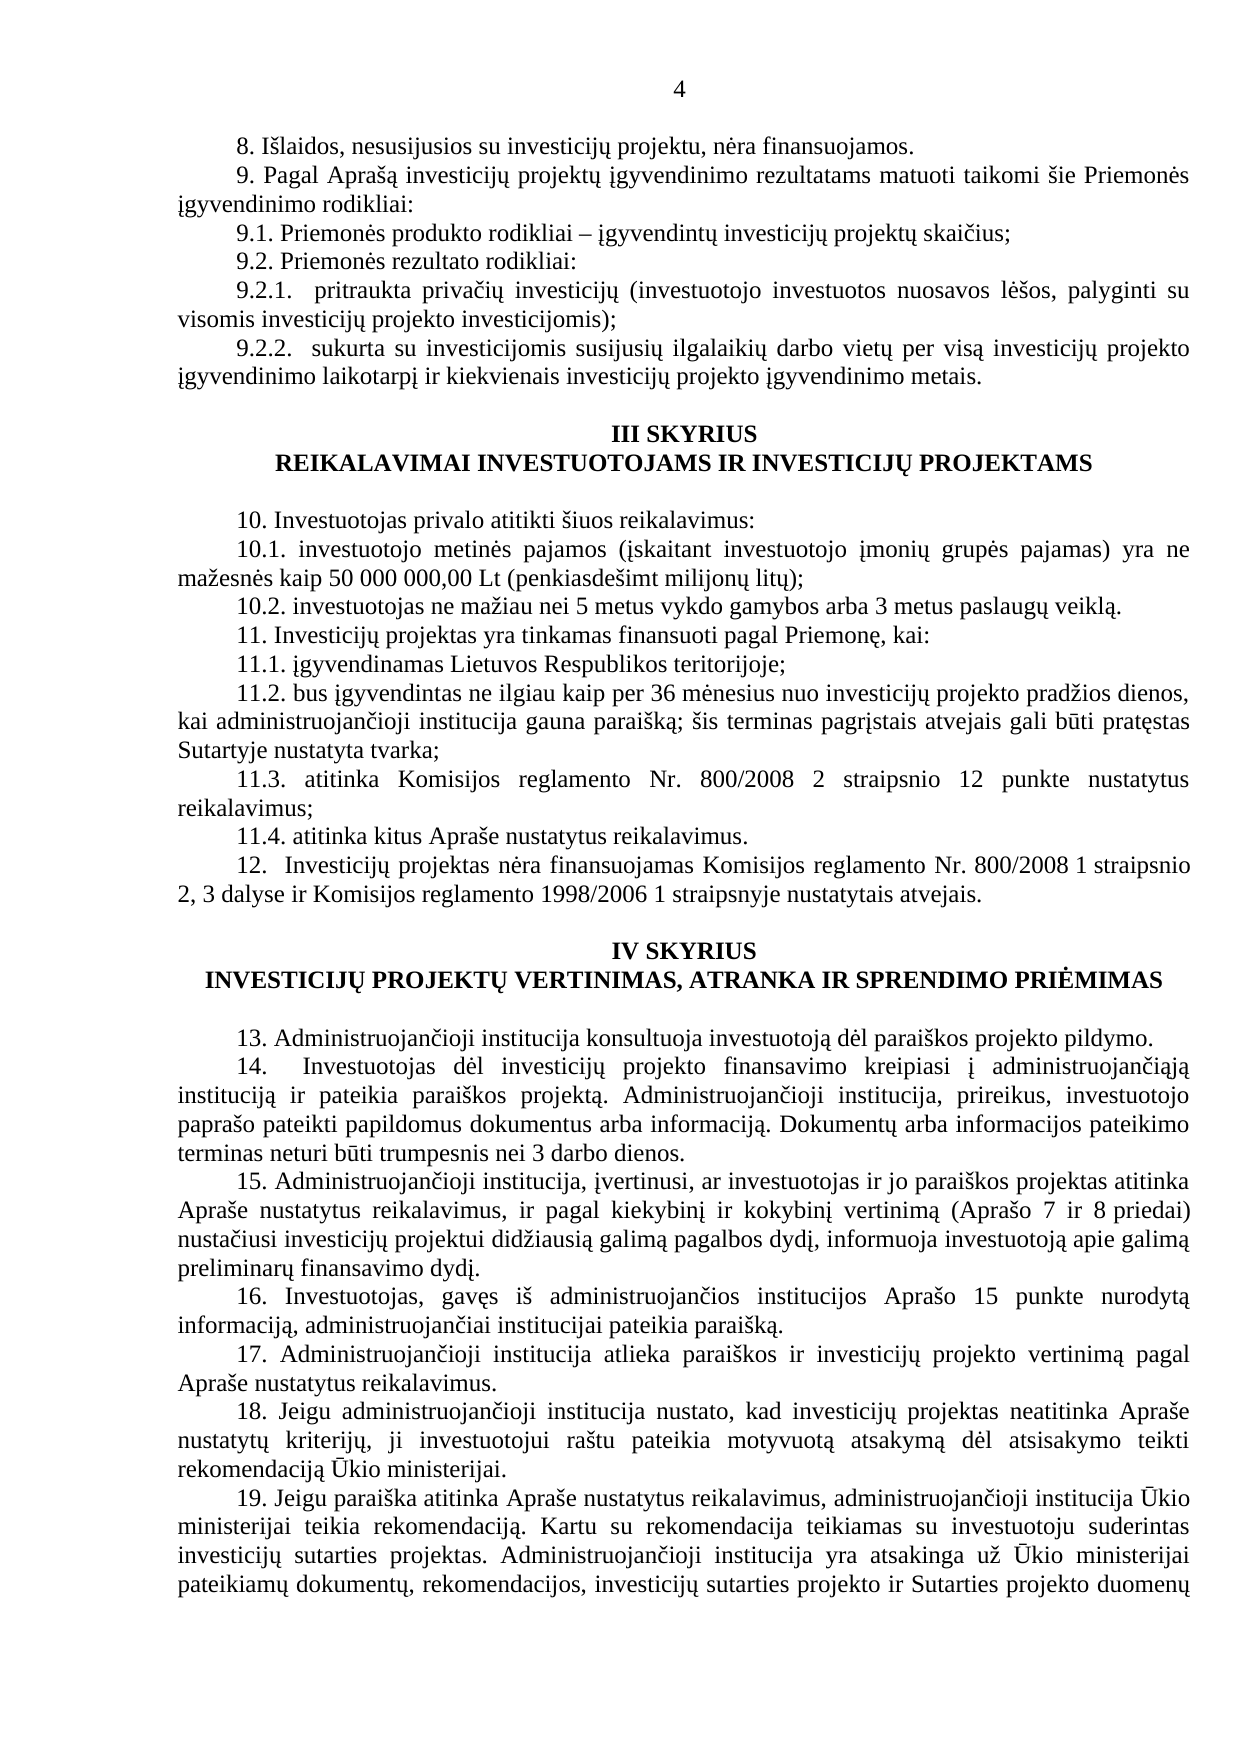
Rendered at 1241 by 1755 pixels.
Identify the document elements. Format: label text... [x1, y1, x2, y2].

text 8. Išlaidos, nesusijusios su investicijų projektu, nėra finansuojamos. [177, 131, 1191, 160]
text 11.2. bus įgyvendintas ne ilgiau kaip per 36 mėnesius nuo investicijų projekto pradžios dienos, kai administruojančioji institucija gauna paraišką; šis terminas pagrįstais atvejais gali būti pratęstas Sutartyje nustatyta tvarka; [177, 678, 1191, 764]
text 9.2.2. sukurta su investicijomis susijusių ilgalaikių darbo vietų per visą investicijų projekto įgyvendinimo laikotarpį ir kiekvienais investicijų projekto įgyvendinimo metais. [177, 333, 1191, 390]
text 13. Administruojančioji institucija konsultuoja investuotoją dėl paraiškos projekto pildymo. [177, 1023, 1191, 1051]
text 11.3. atitinka Komisijos reglamento Nr. 800/2008 2 straipsnio 12 punkte nustatytus reikalavimus; [177, 764, 1191, 821]
text 9.2.1. pritraukta privačių investicijų (investuotojo investuotos nuosavos lėšos, palyginti su visomis investicijų projekto investicijomis); [177, 275, 1191, 333]
text 11.1. įgyvendinamas Lietuvos Respublikos teritorijoje; [236, 649, 1191, 678]
text 9.1. Priemonės produkto rodikliai – įgyvendintų investicijų projektų skaičius; [147, 218, 1191, 246]
text IV SKYRIUS [177, 936, 1191, 965]
text 11.4. atitinka kitus Apraše nustatytus reikalavimus. [177, 821, 1191, 850]
text 14. Investuotojas dėl investicijų projekto finansavimo kreipiasi į administruojančiąją instituciją ir pateikia paraiškos projektą. Administruojančioji institucija, prireikus, investuotojo paprašo pateikti papildomus dokumentus arba informaciją. Dokumentų arba informacijos pateikimo terminas neturi būti trumpesnis nei 3 darbo dienos. [177, 1051, 1191, 1166]
text III SKYRIUS [177, 419, 1191, 448]
text INVESTICIJŲ PROJEKTŲ VERTINIMAS, ATRANKA IR SPRENDIMO PRIĖMIMAS [177, 965, 1191, 994]
text 19. Jeigu paraiška atitinka Apraše nustatytus reikalavimus, administruojančioji institucija Ūkio ministerijai teikia rekomendaciją. Kartu su rekomendacija teikiamas su investuotoju suderintas investicijų sutarties projektas. Administruojančioji institucija yra atsakinga už Ūkio ministerijai pateikiamų dokumentų, rekomendacijos, investicijų sutarties projekto ir Sutarties projekto duomenų [177, 1483, 1191, 1598]
text 16. Investuotojas, gavęs iš administruojančios institucijos Aprašo 15 punkte nurodytą informaciją, administruojančiai institucijai pateikia paraišką. [177, 1281, 1191, 1339]
text 10.1. investuotojo metinės pajamos (įskaitant investuotojo įmonių grupės pajamas) yra ne mažesnės kaip 50 000 000,00 Lt (penkiasdešimt milijonų litų); [177, 534, 1191, 591]
text 15. Administruojančioji institucija, įvertinusi, ar investuotojas ir jo paraiškos projektas atitinka Apraše nustatytus reikalavimus, ir pagal kiekybinį ir kokybinį vertinimą (Aprašo 7 ir 8 priedai) nustačiusi investicijų projektui didžiausią galimą pagalbos dydį, informuoja investuotoją apie galimą preliminarų finansavimo dydį. [177, 1166, 1191, 1281]
text 9. Pagal Aprašą investicijų projektų įgyvendinimo rezultatams matuoti taikomi šie Priemonės įgyvendinimo rodikliai: [177, 160, 1191, 218]
text 11. Investicijų projektas yra tinkamas finansuoti pagal Priemonę, kai: [162, 620, 1191, 649]
text 10. Investuotojas privalo atitikti šiuos reikalavimus: [177, 505, 1191, 534]
text 10.2. investuotojas ne mažiau nei 5 metus vykdo gamybos arba 3 metus paslaugų veiklą. [177, 591, 1191, 620]
text 9.2. Priemonės rezultato rodikliai: [147, 246, 1191, 275]
text REIKALAVIMAI INVESTUOTOJAMS IR INVESTICIJŲ PROJEKTAMS [177, 448, 1191, 476]
text 17. Administruojančioji institucija atlieka paraiškos ir investicijų projekto vertinimą pagal Apraše nustatytus reikalavimus. [177, 1339, 1191, 1396]
text 18. Jeigu administruojančioji institucija nustato, kad investicijų projektas neatitinka Apraše nustatytų kriterijų, ji investuotojui raštu pateikia motyvuotą atsakymą dėl atsisakymo teikti rekomendaciją Ūkio ministerijai. [177, 1396, 1191, 1483]
text 12. Investicijų projektas nėra finansuojamas Komisijos reglamento Nr. 800/2008 1 straipsnio 2, 3 dalyse ir Komisijos reglamento 1998/2006 1 straipsnyje nustatytais atvejais. [177, 850, 1191, 908]
